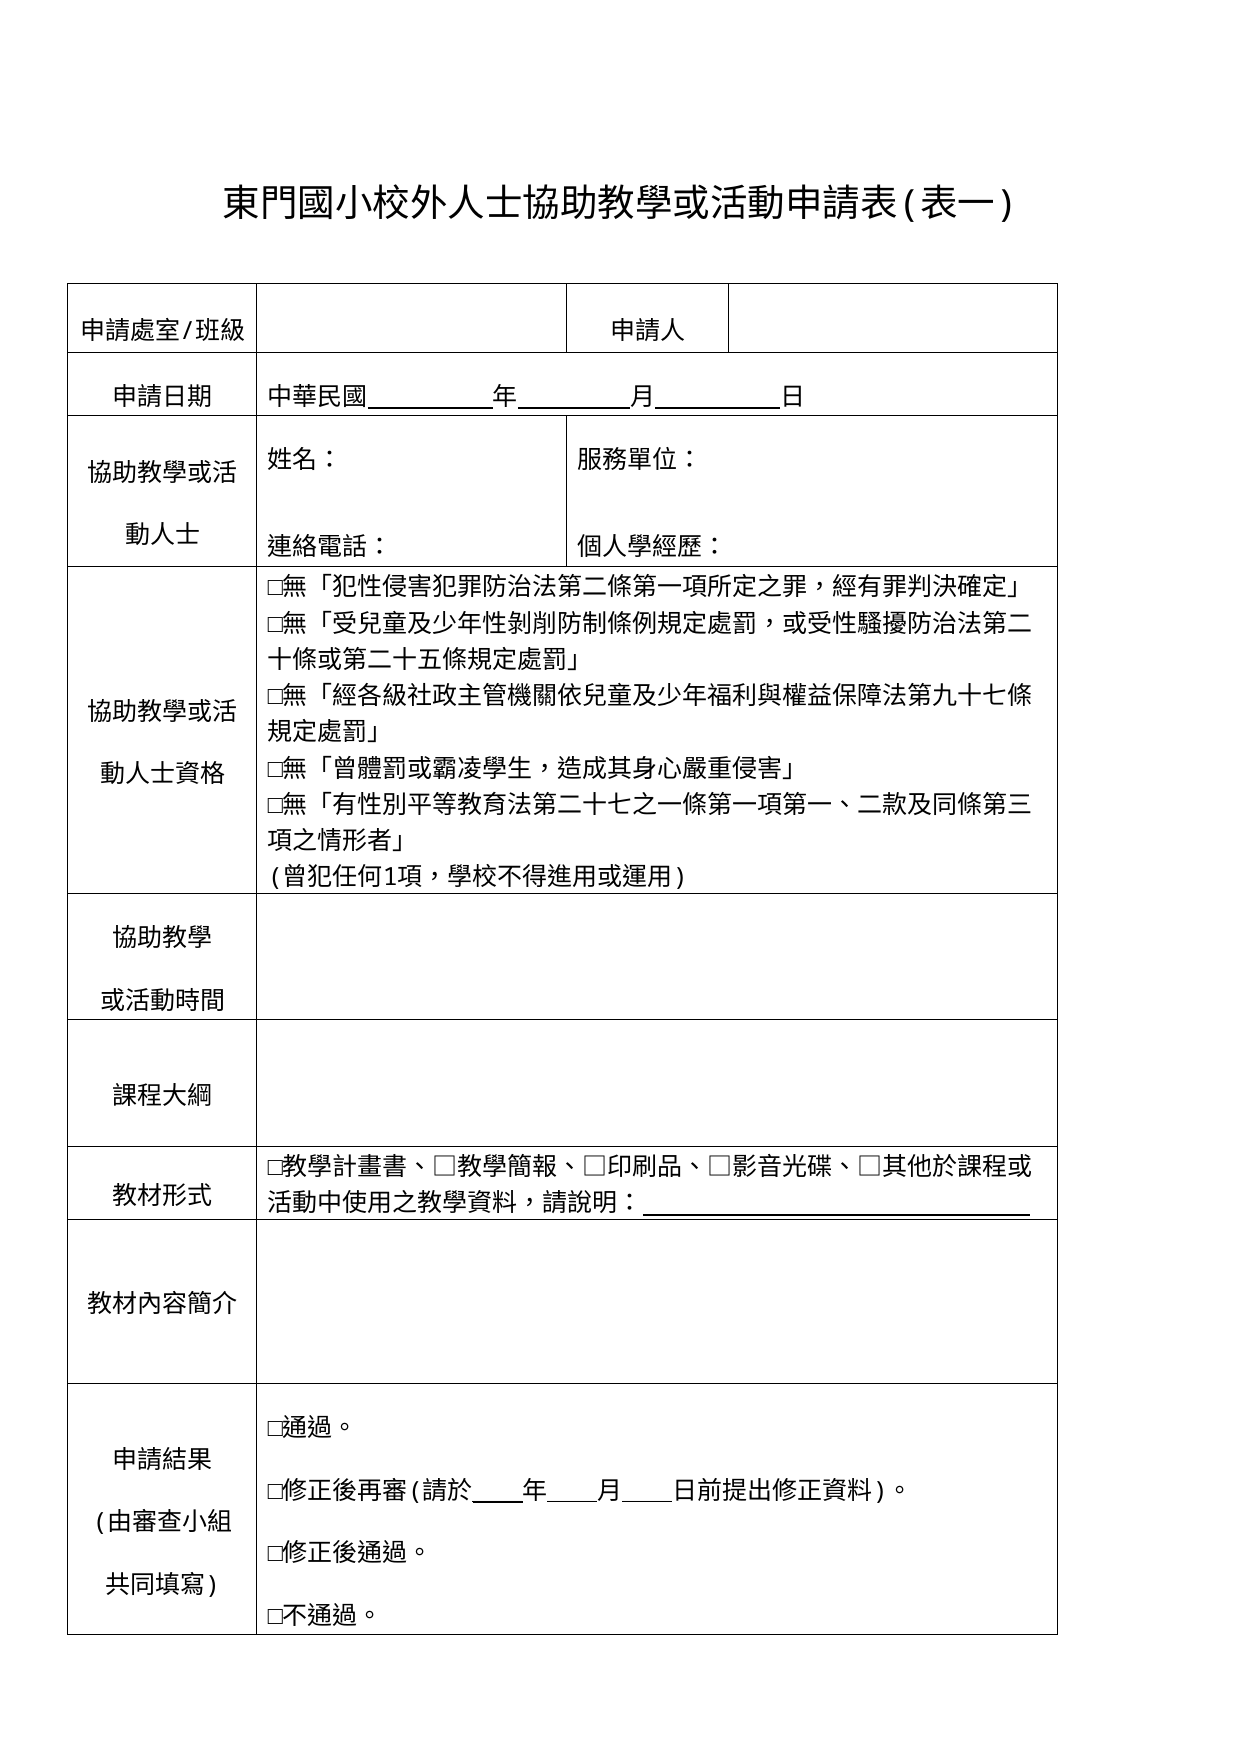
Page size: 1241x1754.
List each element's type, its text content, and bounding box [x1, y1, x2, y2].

table_cell [257, 1020, 1057, 1146]
table_cell 中華民國 年 月 日 [257, 353, 1057, 415]
table_cell 服務單位： 個人學經歷： [567, 416, 1057, 566]
table_cell [257, 894, 1057, 1019]
table_header 申請處室/班級 [68, 284, 256, 352]
table_cell 申請日期 [68, 353, 256, 415]
table_cell □通過。 □修正後再審(請於＿＿年＿＿月＿＿日前提出修正資料)。 □修正後通過。 □不通過。 [257, 1384, 1057, 1634]
table_header 申請人 [567, 284, 728, 352]
table_cell 申請結果 (由審查小組 共同填寫) [68, 1384, 256, 1634]
text 東門國小校外人士協助教學或活動申請表(表一) [118, 158, 1122, 221]
table_header [257, 284, 566, 352]
table_cell 課程大綱 [68, 1020, 256, 1146]
table_cell 教材內容簡介 [68, 1220, 256, 1383]
table_header [729, 284, 1057, 352]
table_cell [257, 1220, 1057, 1383]
table_cell □教學計畫書、□教學簡報、□印刷品、□影音光碟、□其他於課程或活動中使用之教學資料，請說明： [257, 1147, 1057, 1219]
table_cell 協助教學或活動人士資格 [68, 567, 256, 893]
table_cell 協助教學 或活動時間 [68, 894, 256, 1019]
table_cell 教材形式 [68, 1147, 256, 1219]
table_cell 協助教學或活動人士 [68, 416, 256, 566]
table_cell 姓名： 連絡電話： [257, 416, 566, 566]
table_cell □無「犯性侵害犯罪防治法第二條第一項所定之罪，經有罪判決確定」 □無「受兒童及少年性剝削防制條例規定處罰，或受性騷擾防治法第二 十條或第二十五條規定處罰」 □無「經各級社政主管機關依兒童及少年福利與權益保障法第九十七條規定處罰」 □無「曾體罰或霸凌學生，造成其身心嚴重侵害」 □無「有性別平等教育法第二十七之一條第一項第一、二款及同條第三項之情形者」 (曾犯任何1項，學校不得進用或運用) [257, 567, 1057, 893]
